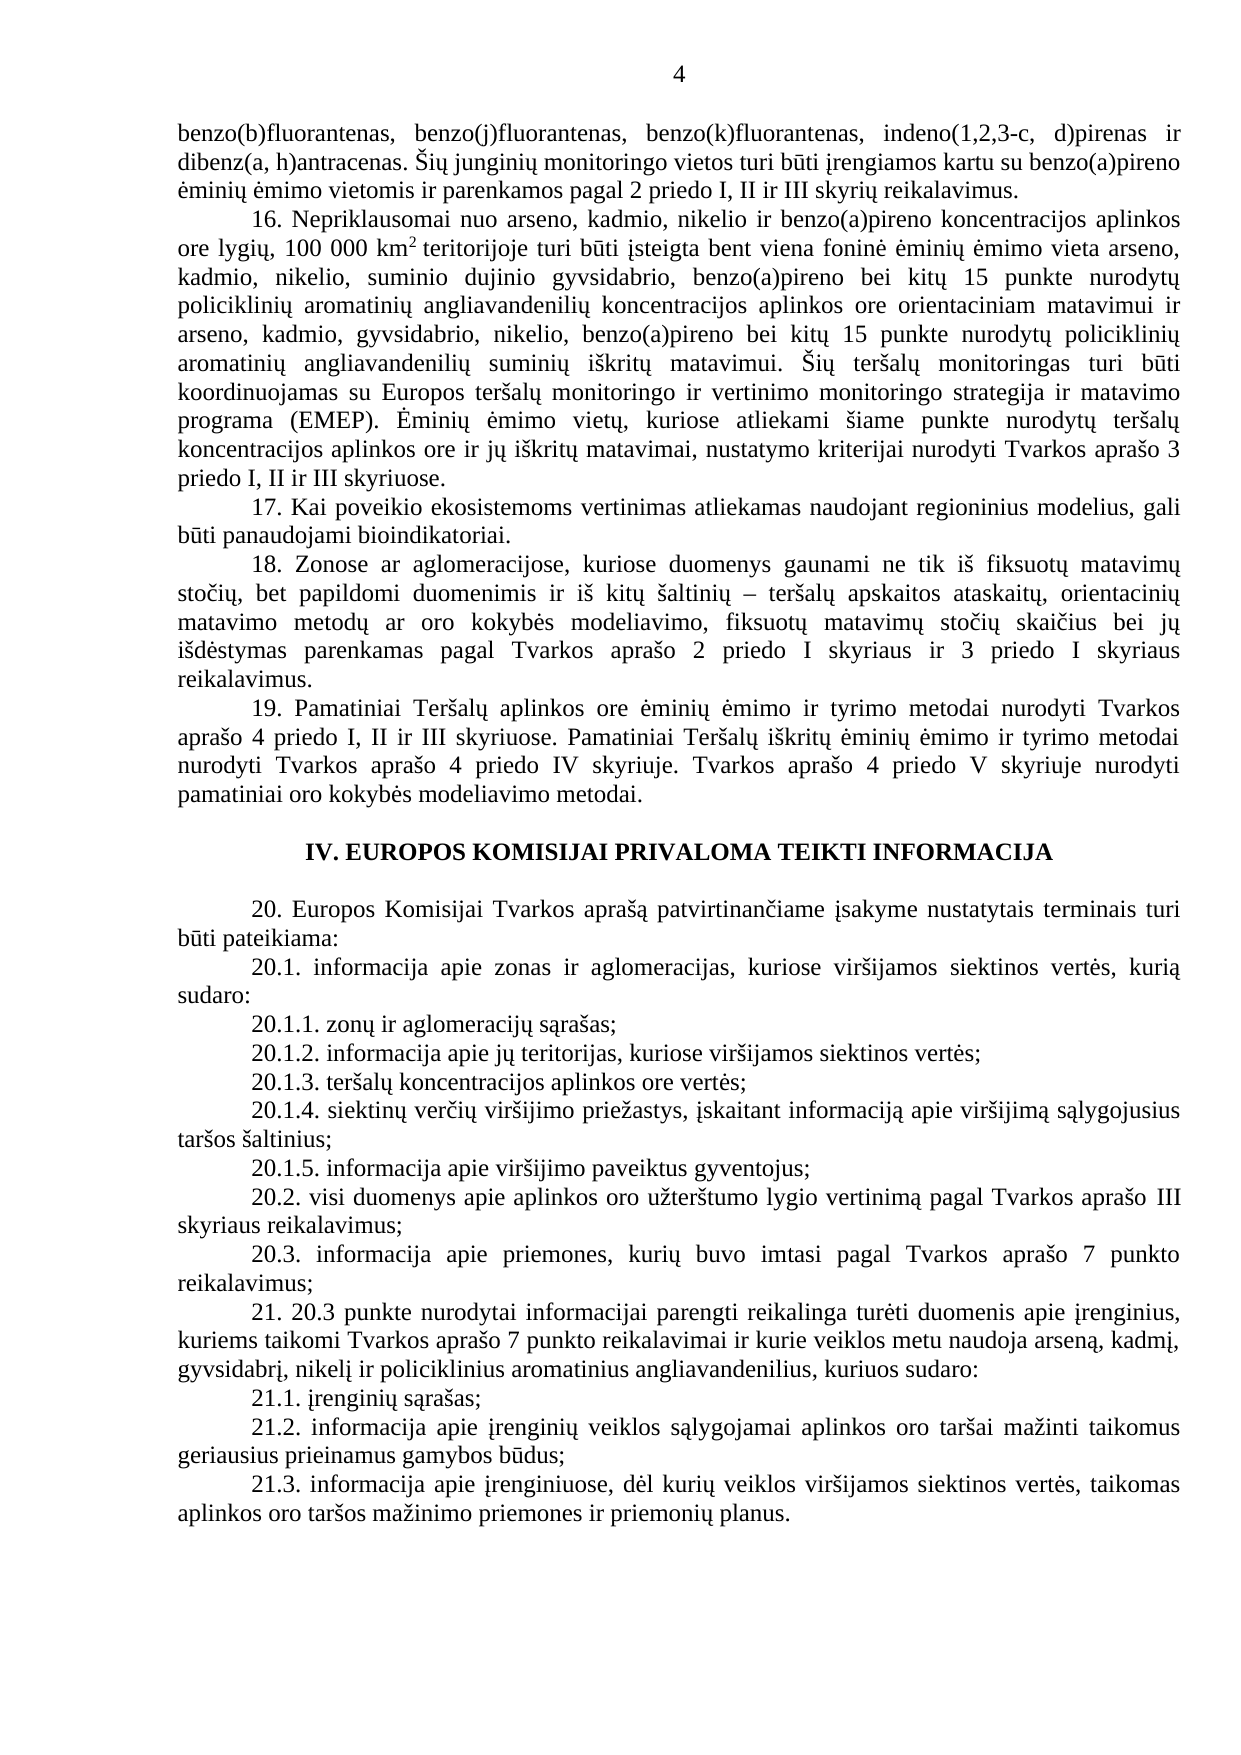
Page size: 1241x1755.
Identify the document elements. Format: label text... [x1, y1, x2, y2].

text 20.1.2. informacija apie jų teritorijas, kuriose viršijamos siektinos vertės; [177, 1038, 1181, 1067]
text 16. Nepriklausomai nuo arseno, kadmio, nikelio ir benzo(a)pireno koncentracijos aplinkos ore lygių, 100 000 km2 teritorijoje turi būti įsteigta bent viena foninė ėminių ėmimo vieta arseno, kadmio, nikelio, suminio dujinio gyvsidabrio, benzo(a)pireno bei kitų 15 punkte nurodytų policiklinių aromatinių angliavandenilių koncentracijos aplinkos ore orientaciniam matavimui ir arseno, kadmio, gyvsidabrio, nikelio, benzo(a)pireno bei kitų 15 punkte nurodytų policiklinių aromatinių angliavandenilių suminių iškritų matavimui. Šių teršalų monitoringas turi būti koordinuojamas su Europos teršalų monitoringo ir vertinimo monitoringo strategija ir matavimo programa (EMEP). Ėminių ėmimo vietų, kuriose atliekami šiame punkte nurodytų teršalų koncentracijos aplinkos ore ir jų iškritų matavimai, nustatymo kriterijai nurodyti Tvarkos aprašo 3 priedo I, II ir III skyriuose. [177, 204, 1181, 492]
text 21. 20.3 punkte nurodytai informacijai parengti reikalinga turėti duomenis apie įrenginius, kuriems taikomi Tvarkos aprašo 7 punkto reikalavimai ir kurie veiklos metu naudoja arseną, kadmį, gyvsidabrį, nikelį ir policiklinius aromatinius angliavandenilius, kuriuos sudaro: [177, 1297, 1181, 1383]
text 20.1.5. informacija apie viršijimo paveiktus gyventojus; [177, 1153, 1181, 1182]
text 21.1. įrenginių sąrašas; [177, 1383, 1181, 1412]
text 20.1. informacija apie zonas ir aglomeracijas, kuriose viršijamos siektinos vertės, kurią sudaro: [177, 952, 1181, 1009]
text 21.2. informacija apie įrenginių veiklos sąlygojamai aplinkos oro taršai mažinti taikomus geriausius prieinamus gamybos būdus; [177, 1412, 1181, 1469]
text 21.3. informacija apie įrenginiuose, dėl kurių veiklos viršijamos siektinos vertės, taikomas aplinkos oro taršos mažinimo priemones ir priemonių planus. [177, 1469, 1181, 1527]
text 20.3. informacija apie priemones, kurių buvo imtasi pagal Tvarkos aprašo 7 punkto reikalavimus; [177, 1239, 1181, 1297]
text 20.1.4. siektinų verčių viršijimo priežastys, įskaitant informaciją apie viršijimą sąlygojusius taršos šaltinius; [177, 1096, 1181, 1153]
text 20.1.3. teršalų koncentracijos aplinkos ore vertės; [177, 1067, 1181, 1096]
text benzo(b)fluorantenas, benzo(j)fluorantenas, benzo(k)fluorantenas, indeno(1,2,3-c, d)pirenas ir dibenz(a, h)antracenas. Šių junginių monitoringo vietos turi būti įrengiamos kartu su benzo(a)pireno ėminių ėmimo vietomis ir parenkamos pagal 2 priedo I, II ir III skyrių reikalavimus. [177, 118, 1181, 204]
text 19. Pamatiniai Teršalų aplinkos ore ėminių ėmimo ir tyrimo metodai nurodyti Tvarkos aprašo 4 priedo I, II ir III skyriuose. Pamatiniai Teršalų iškritų ėminių ėmimo ir tyrimo metodai nurodyti Tvarkos aprašo 4 priedo IV skyriuje. Tvarkos aprašo 4 priedo V skyriuje nurodyti pamatiniai oro kokybės modeliavimo metodai. [177, 693, 1181, 808]
text 20. Europos Komisijai Tvarkos aprašą patvirtinančiame įsakyme nustatytais terminais turi būti pateikiama: [177, 894, 1181, 952]
text IV. EUROPOS KOMISIJAI PRIVALOMA TEIKTI INFORMACIJA [177, 837, 1181, 866]
text 18. Zonose ar aglomeracijose, kuriose duomenys gaunami ne tik iš fiksuotų matavimų stočių, bet papildomi duomenimis ir iš kitų šaltinių – teršalų apskaitos ataskaitų, orientacinių matavimo metodų ar oro kokybės modeliavimo, fiksuotų matavimų stočių skaičius bei jų išdėstymas parenkamas pagal Tvarkos aprašo 2 priedo I skyriaus ir 3 priedo I skyriaus reikalavimus. [177, 549, 1181, 693]
text 17. Kai poveikio ekosistemoms vertinimas atliekamas naudojant regioninius modelius, gali būti panaudojami bioindikatoriai. [177, 492, 1181, 549]
text 20.2. visi duomenys apie aplinkos oro užterštumo lygio vertinimą pagal Tvarkos aprašo III skyriaus reikalavimus; [177, 1182, 1181, 1239]
text 20.1.1. zonų ir aglomeracijų sąrašas; [177, 1009, 1181, 1038]
